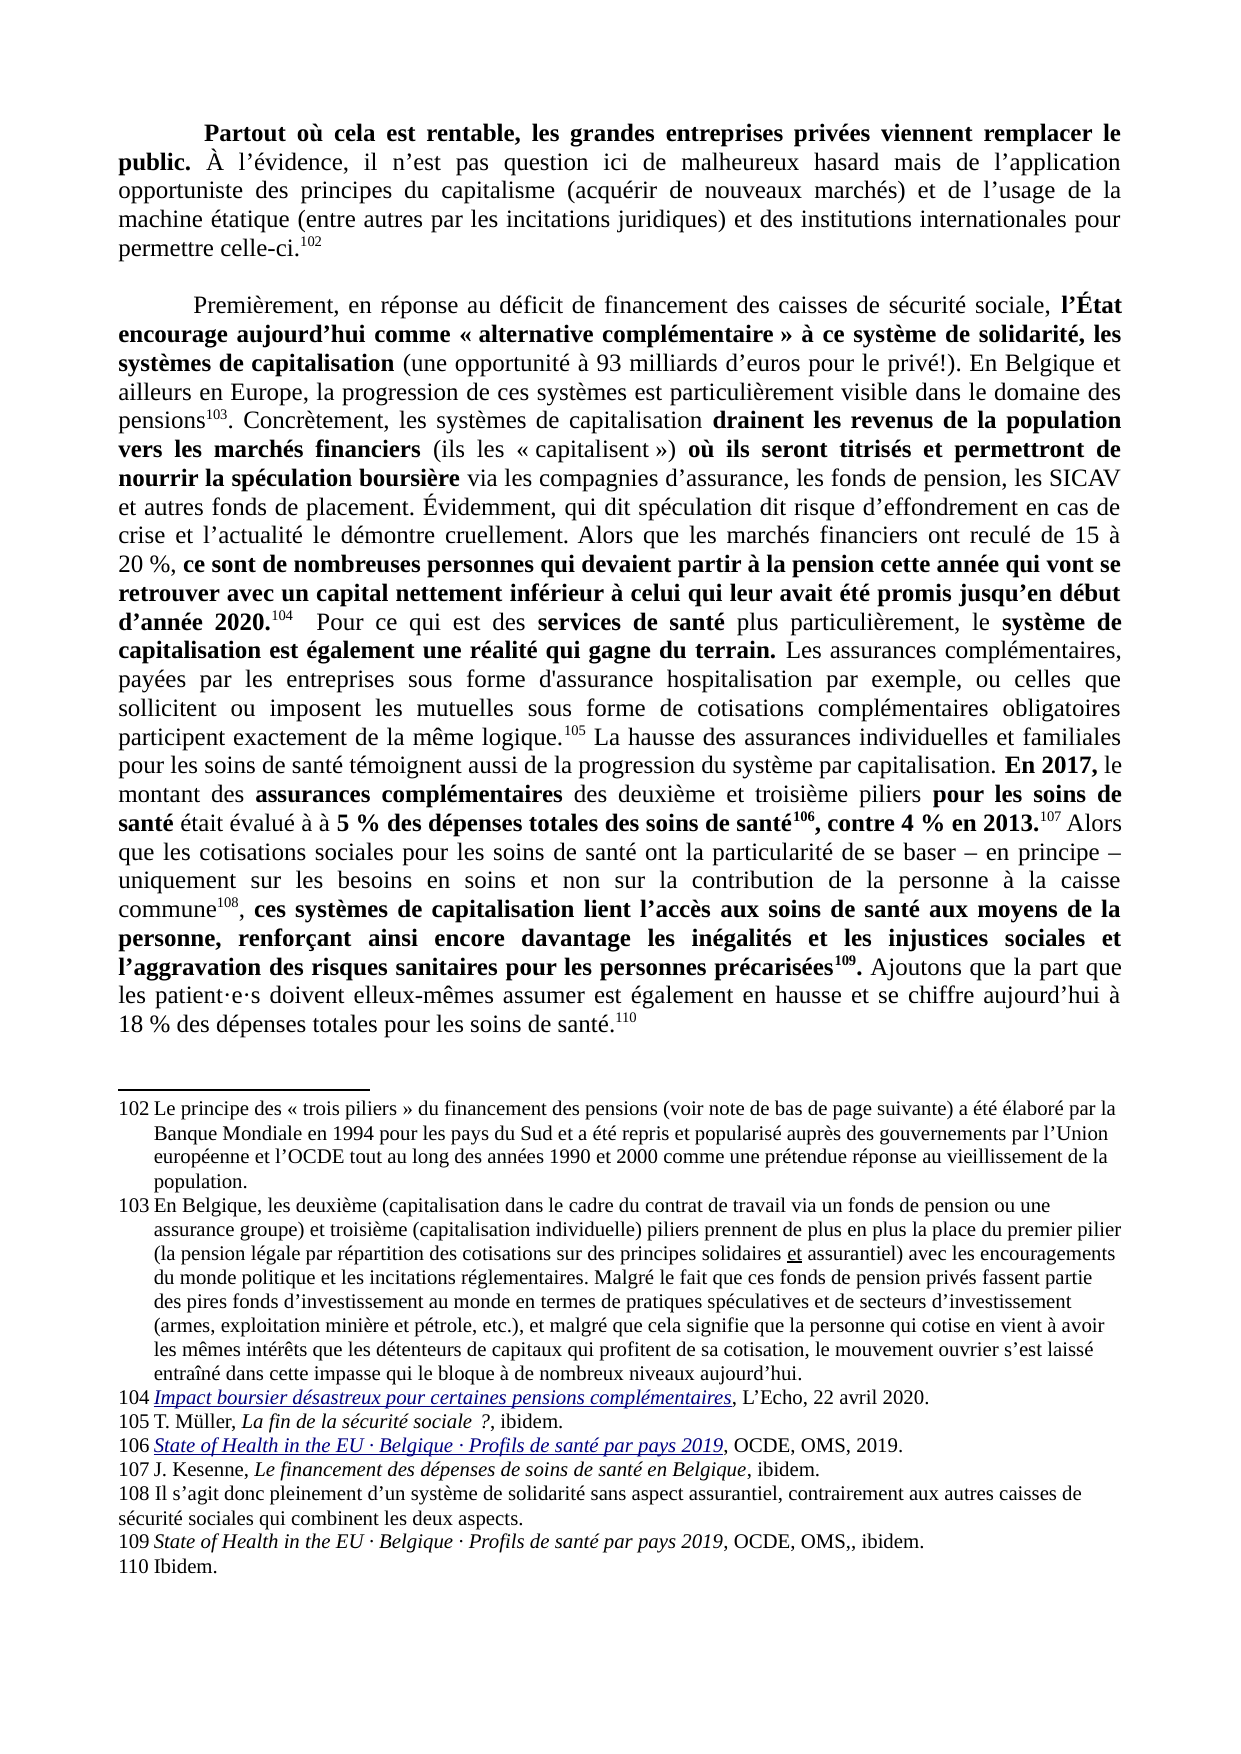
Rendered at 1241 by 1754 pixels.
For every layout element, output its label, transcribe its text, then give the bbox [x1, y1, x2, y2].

text Partout où cela est rentable, les grandes entreprises privées viennent remplacer le public. À l’évidence, il n’est pas question ici de malheureux hasard mais de l’application opportuniste des principes du capitalisme (acquérir de nouveaux marchés) et de l’usage de la machine étatique (entre autres par les incitations juridiques) et des institutions internationales pour permettre celle-ci. [118, 118, 1122, 262]
text Il s’agit donc pleinement d’un système de solidarité sans aspect assurantiel, contrairement aux autres caisses de sécurité sociales qui combinent les deux aspects. [118, 1481, 1122, 1529]
text Le principe des « trois piliers » du financement des pensions (voir note de bas de page suivante) a été élaboré par la Banque Mondiale en 1994 pour les pays du Sud et a été repris et popularisé auprès des gouvernements par l’Union européenne et l’OCDE tout au long des années 1990 et 2000 comme une prétendue réponse au vieillissement de la population. [118, 1096, 1122, 1193]
text J. Kesenne, Le financement des dépenses de soins de santé en Belgique, ibidem. [118, 1457, 1122, 1481]
text Ibidem. [118, 1553, 1122, 1578]
text State of Health in the EU · Belgique · Profils de santé par pays 2019, OCDE, OMS, 2019. [118, 1433, 1122, 1457]
text Premièrement, en réponse au déficit de financement des caisses de sécurité sociale, l’État encourage aujourd’hui comme « alternative complémentaire » à ce système de solidarité, les systèmes de capitalisation (une opportunité à 93 milliards d’euros pour le privé!). En Belgique et ailleurs en Europe, la progression de ces systèmes est particulièrement visible dans le domaine des pensions. Concrètement, les systèmes de capitalisation drainent les revenus de la population vers les marchés financiers (ils les « capitalisent ») où ils seront titrisés et permettront de nourrir la spéculation boursière via les compagnies d’assurance, les fonds de pension, les SICAV et autres fonds de placement. Évidemment, qui dit spéculation dit risque d’effondrement en cas de crise et l’actualité le démontre cruellement. Alors que les marchés financiers ont reculé de 15 à 20 %, ce sont de nombreuses personnes qui devaient partir à la pension cette année qui vont se retrouver avec un capital nettement inférieur à celui qui leur avait été promis jusqu’en début d’année 2020. Pour ce qui est des services de santé plus particulièrement, le système de capitalisation est également une réalité qui gagne du terrain. Les assurances complémentaires, payées par les entreprises sous forme d'assurance hospitalisation par exemple, ou celles que sollicitent ou imposent les mutuelles sous forme de cotisations complémentaires obligatoires participent exactement de la même logique. La hausse des assurances individuelles et familiales pour les soins de santé témoignent aussi de la progression du système par capitalisation. En 2017, le montant des assurances complémentaires des deuxième et troisième piliers pour les soins de santé était évalué à à 5 % des dépenses totales des soins de santé, contre 4 % en 2013. Alors que les cotisations sociales pour les soins de santé ont la particularité de se baser – en principe – uniquement sur les besoins en soins et non sur la contribution de la personne à la caisse commune, ces systèmes de capitalisation lient l’accès aux soins de santé aux moyens de la personne, renforçant ainsi encore davantage les inégalités et les injustices sociales et l’aggravation des risques sanitaires pour les personnes précarisées. Ajoutons que la part que les patient·e·s doivent elleux-mêmes assumer est également en hausse et se chiffre aujourd’hui à 18 % des dépenses totales pour les soins de santé. [118, 291, 1122, 1038]
text Impact boursier désastreux pour certaines pensions complémentaires, L’Echo, 22 avril 2020. [118, 1385, 1122, 1409]
text T. Müller, La fin de la sécurité sociale ?, ibidem. [118, 1409, 1122, 1433]
text State of Health in the EU · Belgique · Profils de santé par pays 2019, OCDE, OMS,, ibidem. [118, 1529, 1122, 1553]
text En Belgique, les deuxième (capitalisation dans le cadre du contrat de travail via un fonds de pension ou une assurance groupe) et troisième (capitalisation individuelle) piliers prennent de plus en plus la place du premier pilier (la pension légale par répartition des cotisations sur des principes solidaires et assurantiel) avec les encouragements du monde politique et les incitations réglementaires. Malgré le fait que ces fonds de pension privés fassent partie des pires fonds d’investissement au monde en termes de pratiques spéculatives et de secteurs d’investissement (armes, exploitation minière et pétrole, etc.), et malgré que cela signifie que la personne qui cotise en vient à avoir les mêmes intérêts que les détenteurs de capitaux qui profitent de sa cotisation, le mouvement ouvrier s’est laissé entraîné dans cette impasse qui le bloque à de nombreux niveaux aujourd’hui. [118, 1193, 1122, 1385]
